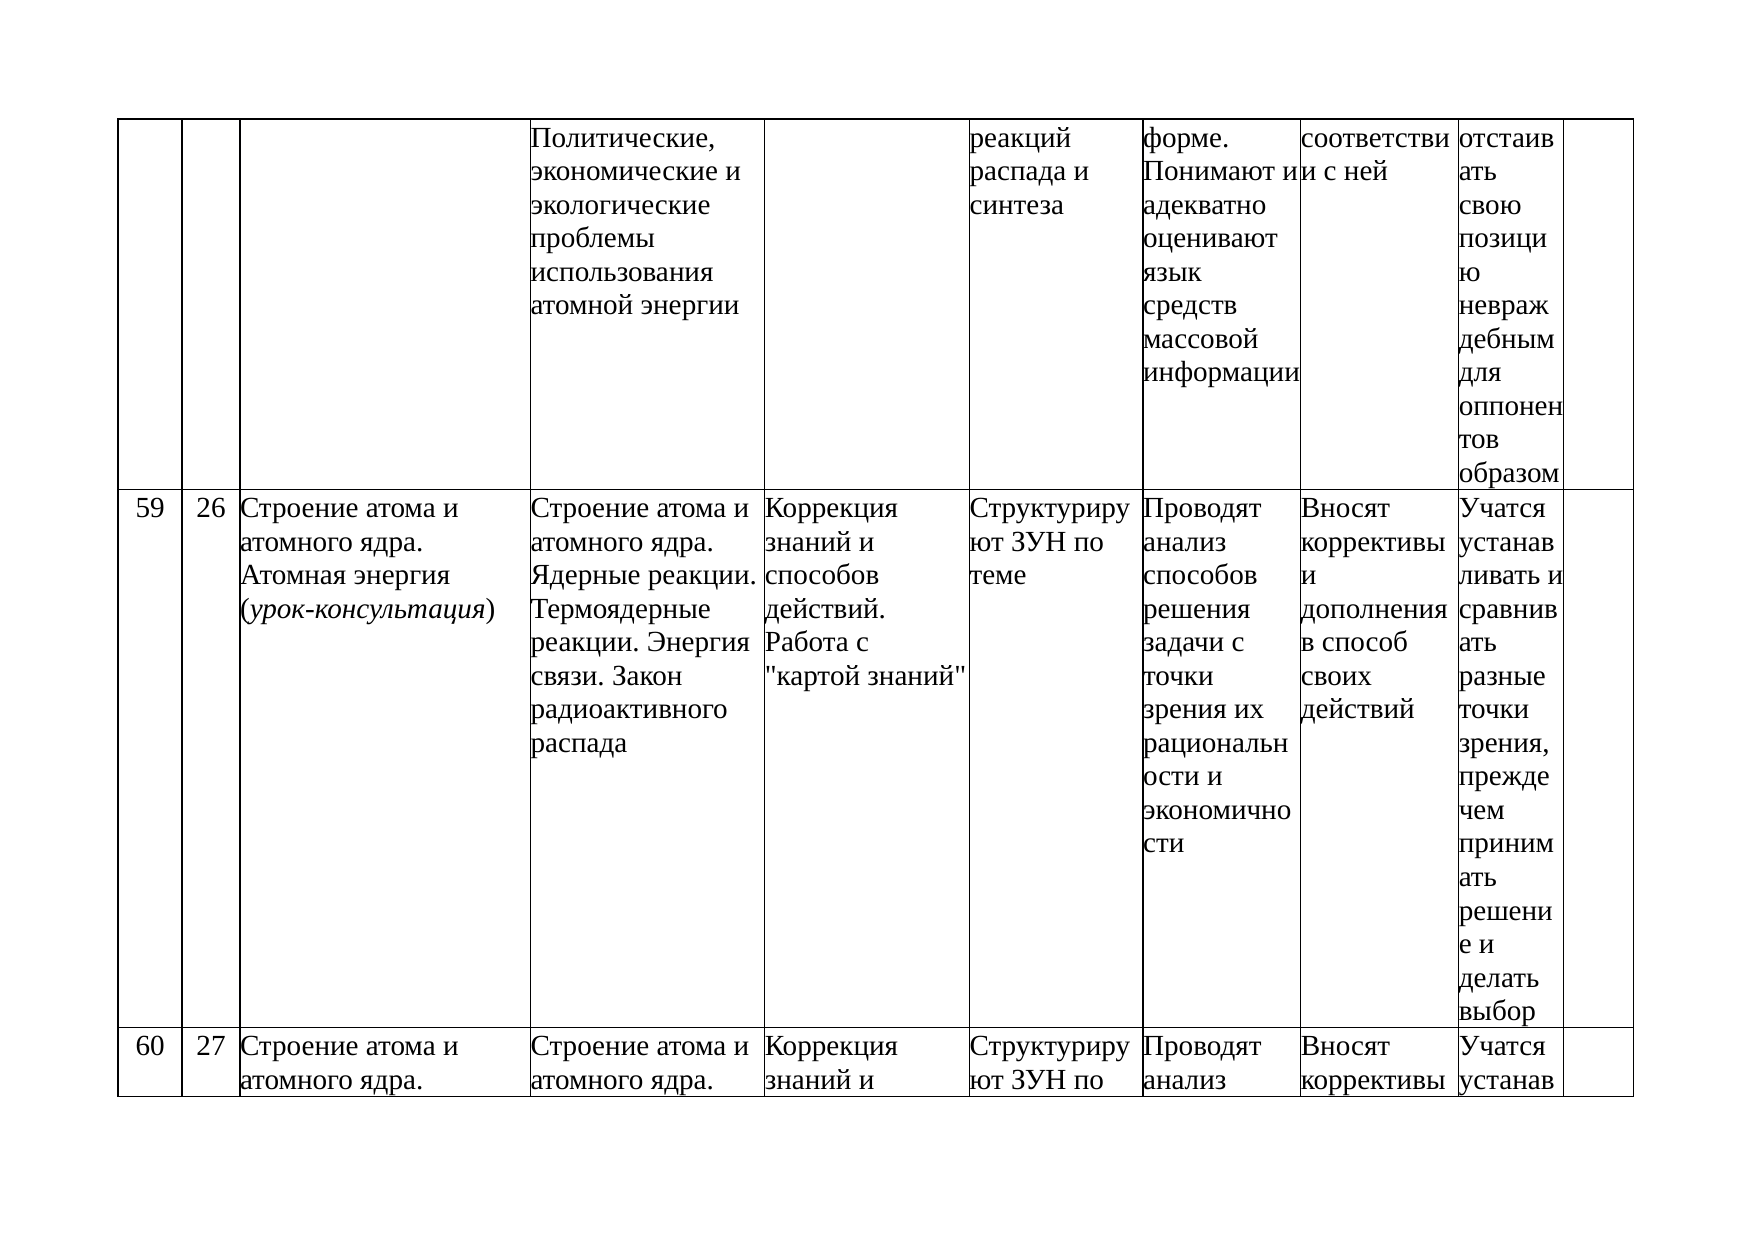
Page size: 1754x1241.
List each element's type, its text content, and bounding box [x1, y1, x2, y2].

table_cell Строение атома и атомного ядра. Ядерные реакции. Термоядерные реакции. Энергия связи. Закон радиоактивного распада [531, 490, 764, 1027]
table_cell 59 [119, 490, 181, 1027]
table_cell Проводят анализ [1144, 1028, 1300, 1096]
table_cell [119, 120, 181, 489]
table_cell форме. Понимают и адекватно оценивают язык средств массовой информации [1144, 120, 1300, 489]
table_cell Строение атома и атомного ядра. [531, 1028, 764, 1096]
table_cell соответствии с ней [1301, 120, 1458, 489]
table_cell Политические, экономические и экологические проблемы использования атомной энергии [531, 120, 764, 489]
table_cell Коррекция знаний и [765, 1028, 969, 1096]
table_cell Строение атома и атомного ядра. [241, 1028, 530, 1096]
table_cell Структурируют ЗУН по теме [970, 490, 1142, 1027]
table_cell 26 [183, 490, 239, 1027]
table_cell [183, 120, 239, 489]
table_cell Вносят коррективы [1301, 1028, 1458, 1096]
table_cell Строение атома и атомного ядра. Атомная энергия (урок-консультация) [241, 490, 530, 1027]
table_cell отстаивать свою позицию невраждебным для оппонентов образом [1459, 120, 1563, 489]
table_cell [241, 120, 530, 489]
table_cell реакций распада и синтеза [970, 120, 1142, 489]
table_cell [1564, 120, 1633, 489]
table_cell Структурируют ЗУН по [970, 1028, 1142, 1096]
table_cell 60 [119, 1028, 181, 1096]
table_cell [1564, 1028, 1633, 1096]
table_cell Учатся устанавливать и сравнивать разные точки зрения, прежде чем принимать решение и делать выбор [1459, 490, 1563, 1027]
table_cell 27 [183, 1028, 239, 1096]
table_cell Проводят анализ способов решения задачи с точки зрения их рациональности и экономичности [1144, 490, 1300, 1027]
table_cell [1564, 490, 1633, 1027]
table_cell Коррекция знаний и способов действий. Работа с "картой знаний" [765, 490, 969, 1027]
table_cell Вносят коррективы и дополнения в способ своих действий [1301, 490, 1458, 1027]
table_cell Учатся устанав [1459, 1028, 1563, 1096]
table_cell [765, 120, 969, 489]
